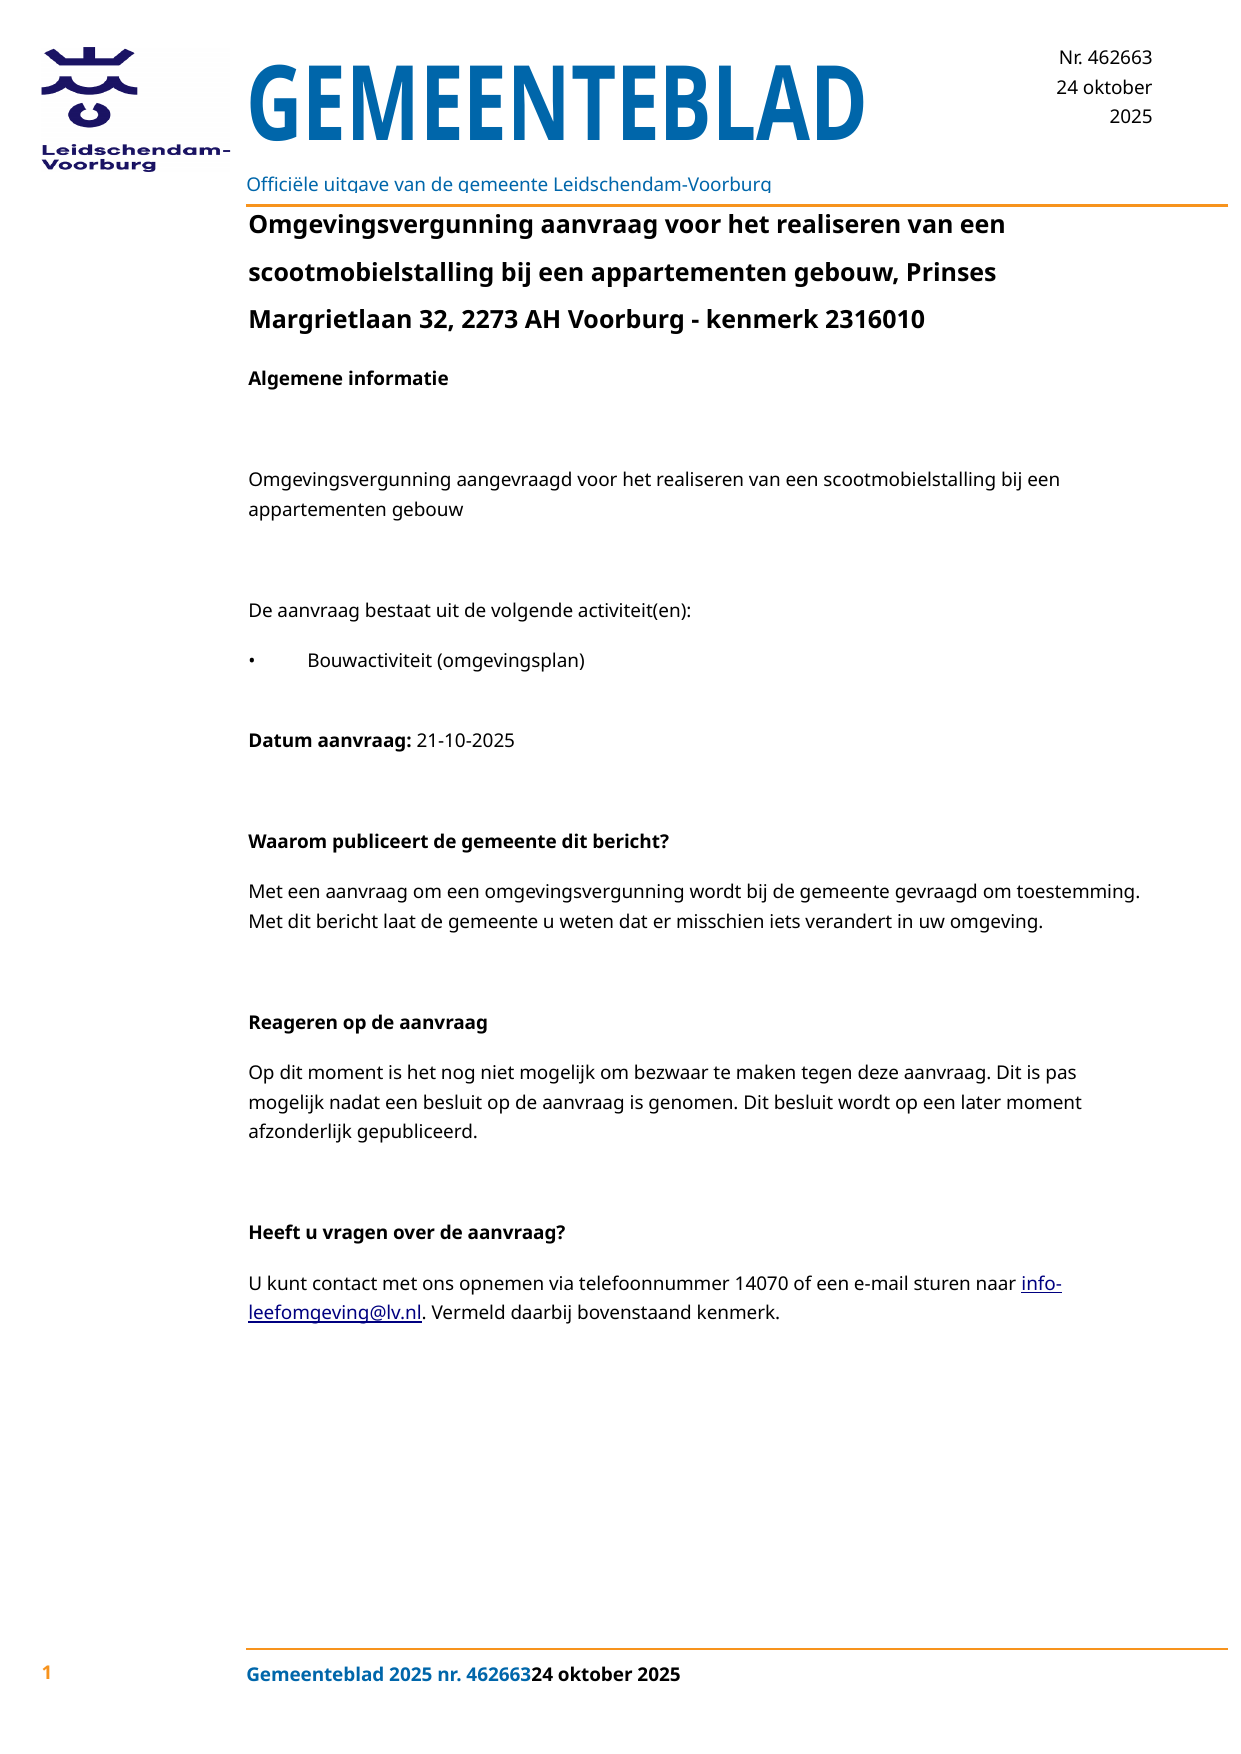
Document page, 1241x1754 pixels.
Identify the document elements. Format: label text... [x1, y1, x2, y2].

text Omgevingsvergunning aanvraag voor het realiseren van een scootmobielstalling bij een appartementen gebouw, Prinses Margrietlaan 32, 2273 AH Voorburg - kenmerk 2316010 [248, 207, 1152, 336]
text U kunt contact met ons opnemen via telefoonnummer 14070 of een e-mail sturen naar info-leefomgeving@lv.nl. Vermeld daarbij bovenstaand kenmerk. [248, 1270, 1152, 1325]
text Datum aanvraag: 21-10-2025 [248, 727, 1152, 753]
list Bouwactiviteit (omgevingsplan) [248, 647, 1152, 673]
text Heeft u vragen over de aanvraag? [248, 1219, 1152, 1245]
text Op dit moment is het nog niet mogelijk om bezwaar te maken tegen deze aanvraag. Dit is pas mogelijk nadat een besluit op de aanvraag is genomen. Dit besluit wordt op een later moment afzonderlijk gepubliceerd. [248, 1059, 1152, 1144]
text Omgevingsvergunning aangevraagd voor het realiseren van een scootmobielstalling bij een appartementen gebouw [248, 466, 1152, 522]
text De aanvraag bestaat uit de volgende activiteit(en): [248, 597, 1152, 622]
text Waarom publiceert de gemeente dit bericht? [248, 828, 1152, 854]
picture [41, 47, 231, 172]
text Algemene informatie [248, 366, 1152, 391]
text Reageren op de aanvraag [248, 1009, 1152, 1034]
text Met een aanvraag om een omgevingsvergunning wordt bij de gemeente gevraagd om toestemming. Met dit bericht laat de gemeente u weten dat er misschien iets verandert in uw omgeving. [248, 878, 1152, 934]
